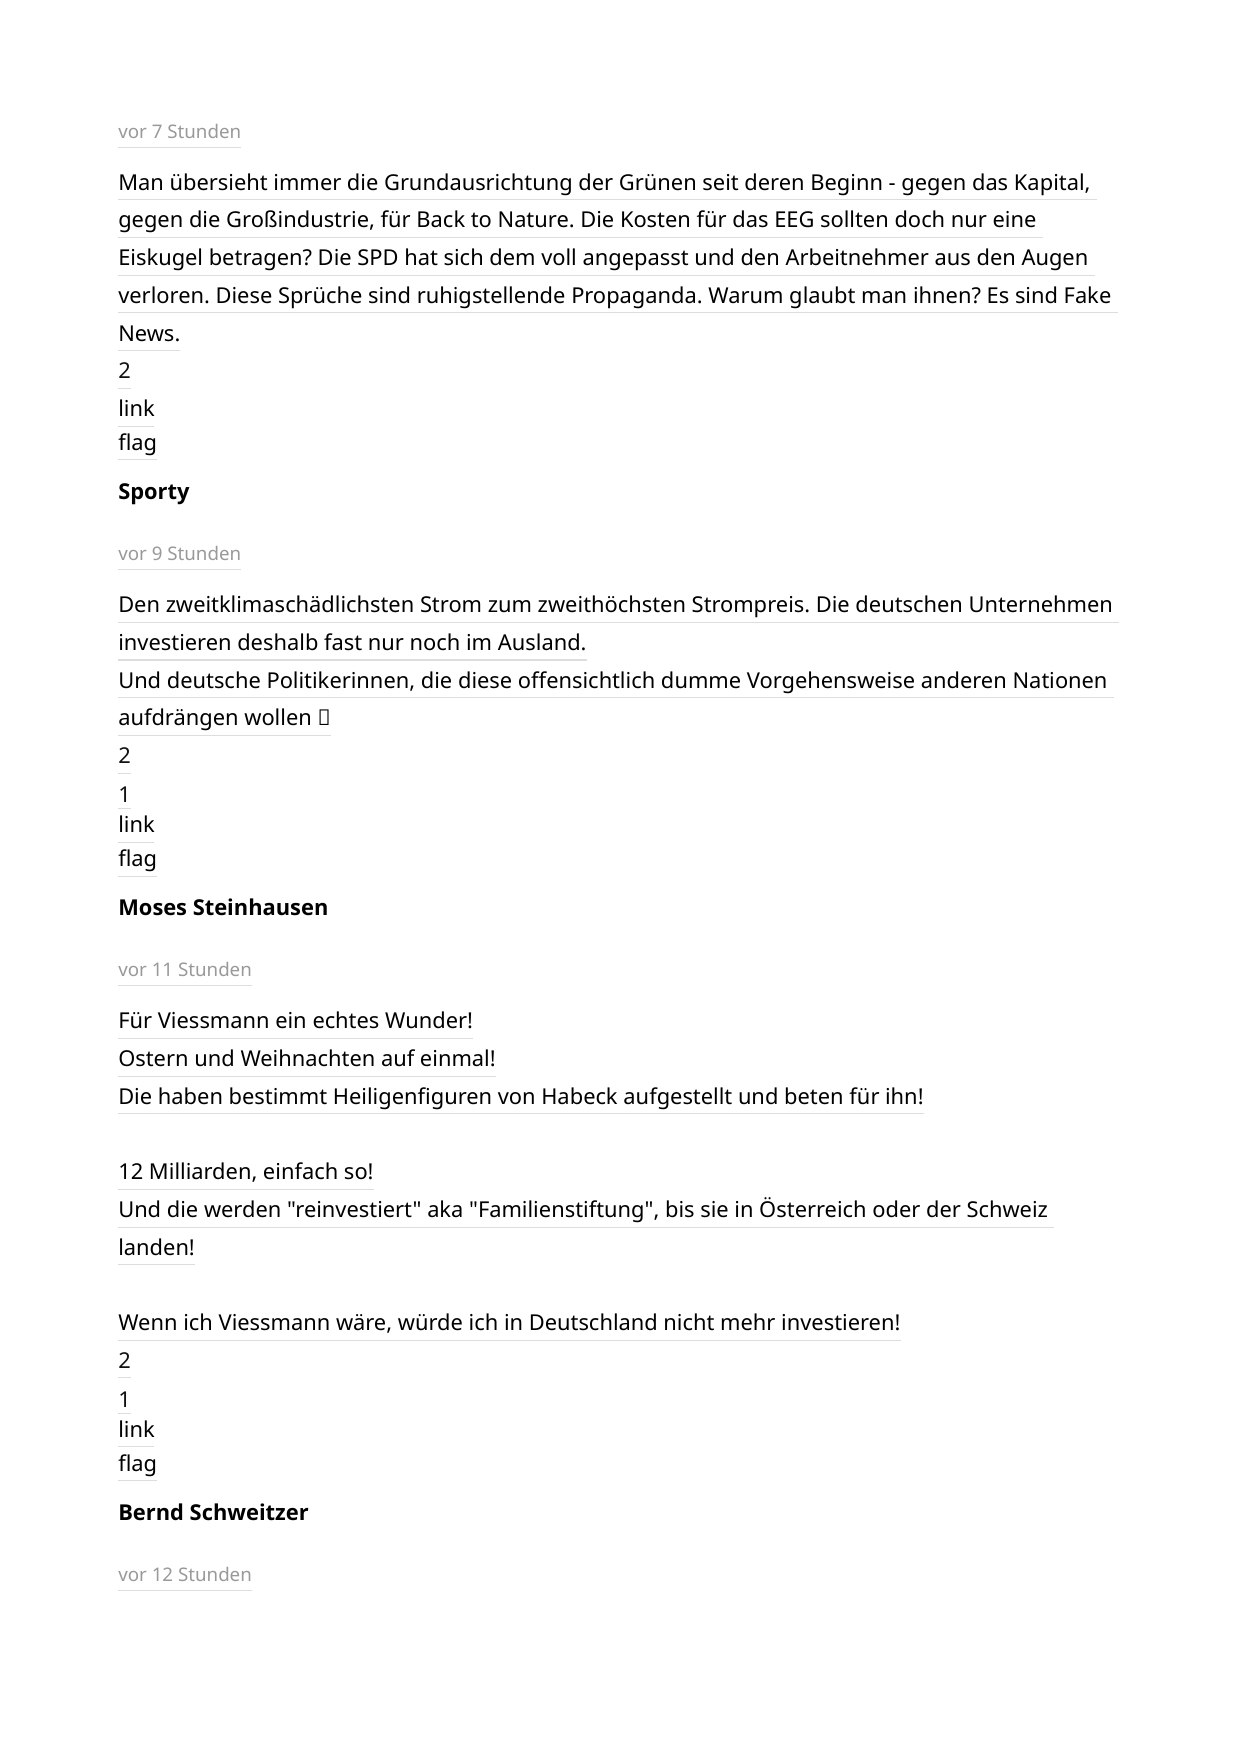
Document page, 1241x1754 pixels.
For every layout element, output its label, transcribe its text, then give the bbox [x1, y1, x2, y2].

text link [118, 809, 1122, 843]
text Bernd Schweitzer [118, 1497, 1122, 1527]
text link [118, 1414, 1122, 1447]
text flag [118, 843, 1122, 877]
text vor 9 Stunden [118, 541, 1117, 570]
text 2 [118, 355, 1122, 389]
text vor 7 Stunden [118, 118, 1117, 148]
text Den zweitklimaschädlichsten Strom zum zweithöchsten Strompreis. Die deutschen Unternehmen investieren deshalb fast nur noch im Ausland. Und deutsche Politikerinnen, die diese offensichtlich dumme Vorgehensweise anderen Nationen aufdrängen wollen 🤦 [118, 589, 1122, 736]
text Man übersieht immer die Grundausrichtung der Grünen seit deren Beginn - gegen das Kapital, gegen die Großindustrie, für Back to Nature. Die Kosten für das EEG sollten doch nur eine Eiskugel betragen? Die SPD hat sich dem voll angepasst und den Arbeitnehmer aus den Augen verloren. Diese Sprüche sind ruhigstellende Propaganda. Warum glaubt man ihnen? Es sind Fake News. [118, 167, 1122, 351]
text 2 [118, 740, 1122, 774]
text 1 [118, 778, 1122, 809]
text flag [118, 427, 1122, 460]
text flag [118, 1447, 1122, 1481]
text Moses Steinhausen [118, 892, 1122, 922]
text vor 12 Stunden [118, 1561, 1117, 1591]
text Sporty [118, 476, 1122, 506]
text Für Viessmann ein echtes Wunder! Ostern und Weihnachten auf einmal! Die haben bestimmt Heiligenfiguren von Habeck aufgestellt und beten für ihn! 12 Milliarden, einfach so! Und die werden "reinvestiert" aka "Familienstiftung", bis sie in Österreich oder der Schweiz landen! Wenn ich Viessmann wäre, würde ich in Deutschland nicht mehr investieren! [118, 1005, 1122, 1341]
text link [118, 393, 1122, 427]
text vor 11 Stunden [118, 957, 1117, 986]
text 2 [118, 1345, 1122, 1378]
text 1 [118, 1382, 1122, 1414]
